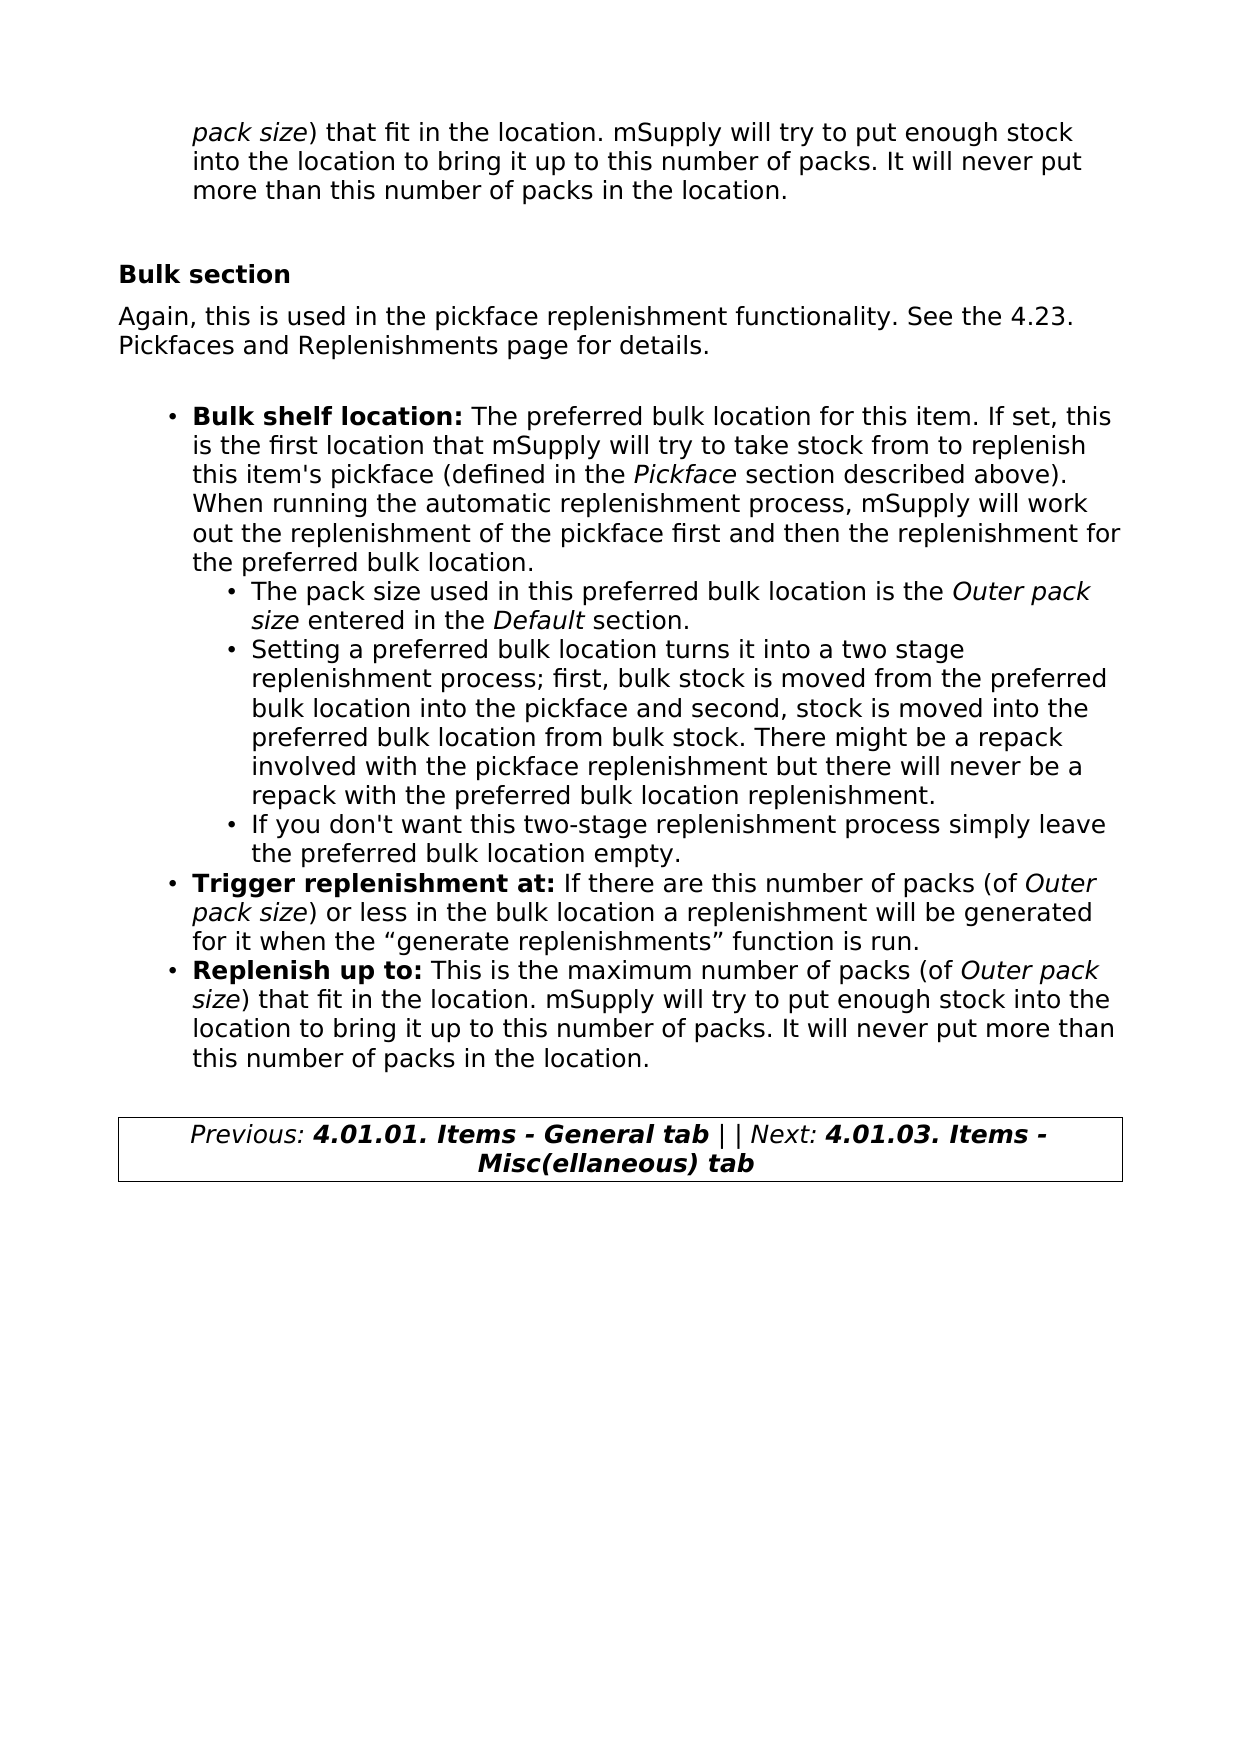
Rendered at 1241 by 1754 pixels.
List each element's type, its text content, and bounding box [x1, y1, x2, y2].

table_header Previous: 4.01.01. Items - General tab | | Next: 4.01.03. Items - Misc(ellaneous) tab [119, 1118, 1122, 1181]
subtitle Bulk section [118, 260, 1122, 289]
list Trigger replenishment at: If there are this number of packs (of Outer pack size) or less in the bulk location a replenishment will be generated for it when the “generate replenishments” function is run. [177, 869, 1122, 956]
text Again, this is used in the pickface replenishment functionality. See the 4.23. Pickfaces and Replenishments page for details. [118, 302, 1122, 360]
list Replenish up to: This is the maximum number of packs (of Outer pack size) that fit in the location. mSupply will try to put enough stock into the location to bring it up to this number of packs. It will never put more than this number of packs in the location. [177, 956, 1122, 1073]
list Setting a preferred bulk location turns it into a two stage replenishment process; first, bulk stock is moved from the preferred bulk location into the pickface and second, stock is moved into the preferred bulk location from bulk stock. There might be a repack involved with the pickface replenishment but there will never be a repack with the preferred bulk location replenishment. [236, 635, 1122, 810]
list If you don't want this two-stage replenishment process simply leave the preferred bulk location empty. [236, 810, 1122, 869]
list Bulk shelf location: The preferred bulk location for this item. If set, this is the first location that mSupply will try to take stock from to replenish this item's pickface (defined in the Pickface section described above). When running the automatic replenishment process, mSupply will work out the replenishment of the pickface first and then the replenishment for the preferred bulk location. [177, 402, 1122, 577]
list pack size) that fit in the location. mSupply will try to put enough stock into the location to bring it up to this number of packs. It will never put more than this number of packs in the location. [177, 118, 1122, 206]
list The pack size used in this preferred bulk location is the Outer pack size entered in the Default section. [236, 577, 1122, 635]
